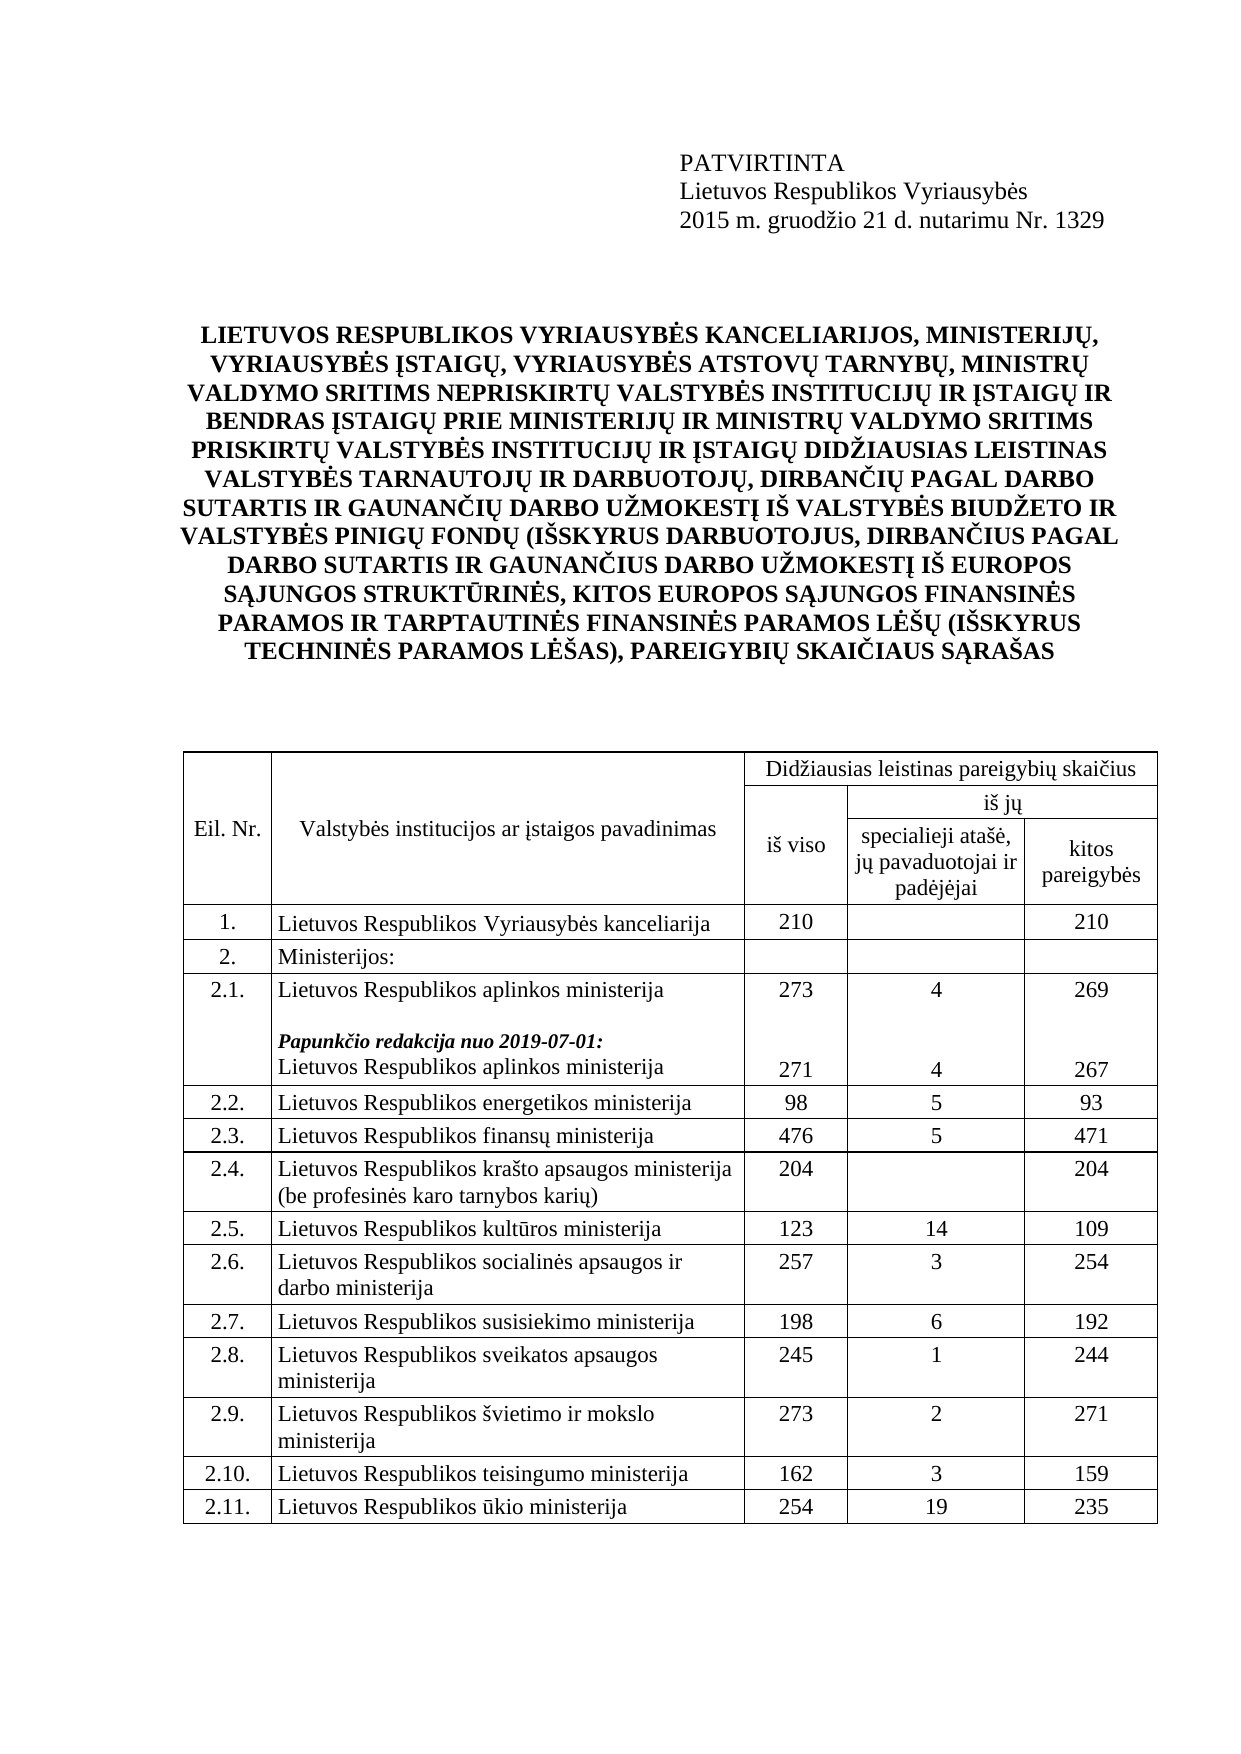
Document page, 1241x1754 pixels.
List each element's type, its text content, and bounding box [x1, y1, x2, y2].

table_cell 123 [745, 1212, 847, 1244]
table_cell 2.5. [184, 1212, 271, 1244]
table_cell 2.3. [184, 1119, 271, 1151]
table_cell Lietuvos Respublikos finansų ministerija [272, 1119, 744, 1151]
table_cell 2.7. [184, 1305, 271, 1337]
table_cell 159 [1025, 1457, 1157, 1489]
table_cell Lietuvos Respublikos sveikatos apsaugos ministerija [272, 1338, 744, 1397]
table_cell 5 [848, 1119, 1024, 1151]
table_cell Lietuvos Respublikos ūkio ministerija [272, 1490, 744, 1523]
table_cell Lietuvos Respublikos kultūros ministerija [272, 1212, 744, 1244]
table_cell 271 [1025, 1398, 1157, 1456]
table_cell 254 [1025, 1245, 1157, 1304]
table_cell 2. [184, 940, 271, 973]
table_cell 204 [745, 1153, 847, 1211]
table_cell 109 [1025, 1212, 1157, 1244]
table_header Valstybės institucijos ar įstaigos pavadinimas [272, 753, 744, 904]
table_cell 3 [848, 1457, 1024, 1489]
table_cell 2 [848, 1398, 1024, 1456]
table_cell [848, 905, 1024, 939]
table_cell 257 [745, 1245, 847, 1304]
table_cell 2.8. [184, 1338, 271, 1397]
table_cell 235 [1025, 1490, 1157, 1523]
table_cell Lietuvos Respublikos aplinkos ministerija Papunkčio redakcija nuo 2019-07-01: Lietuvos Respublikos aplinkos ministerija [272, 974, 744, 1085]
table_cell 2.2. [184, 1086, 271, 1118]
table_cell iš viso [745, 786, 847, 904]
table_cell 93 [1025, 1086, 1157, 1118]
table_cell 2.6. [184, 1245, 271, 1304]
table_cell 2.9. [184, 1398, 271, 1456]
table_cell 198 [745, 1305, 847, 1337]
table_cell 476 [745, 1119, 847, 1151]
table_cell 273 [745, 1398, 847, 1456]
table_cell Lietuvos Respublikos krašto apsaugos ministerija (be profesinės karo tarnybos karių) [272, 1153, 744, 1211]
table_cell [848, 940, 1024, 973]
table_cell 19 [848, 1490, 1024, 1523]
table_header Eil. Nr. [184, 753, 271, 904]
table_cell 14 [848, 1212, 1024, 1244]
table_cell 1 [848, 1338, 1024, 1397]
table_cell 204 [1025, 1153, 1157, 1211]
table_cell [745, 940, 847, 973]
table_cell 2.10. [184, 1457, 271, 1489]
text PATVIRTINTA Lietuvos Respublikos Vyriausybės 2015 m. gruodžio 21 d. nutarimu Nr. 1329 [679, 148, 1122, 234]
table_cell Lietuvos Respublikos Vyriausybės kanceliarija [272, 905, 744, 939]
table_cell Lietuvos Respublikos socialinės apsaugos ir darbo ministerija [272, 1245, 744, 1304]
table_cell 245 [745, 1338, 847, 1397]
table_cell 5 [848, 1086, 1024, 1118]
table_cell 4 4 [848, 974, 1024, 1085]
table_cell 2.11. [184, 1490, 271, 1523]
table_cell 162 [745, 1457, 847, 1489]
table_cell kitos pareigybės [1025, 819, 1157, 904]
table_cell 210 [745, 905, 847, 939]
table_cell 244 [1025, 1338, 1157, 1397]
table_cell 6 [848, 1305, 1024, 1337]
table_cell 254 [745, 1490, 847, 1523]
table_cell Lietuvos Respublikos energetikos ministerija [272, 1086, 744, 1118]
table_cell Ministerijos: [272, 940, 744, 973]
table_cell Lietuvos Respublikos švietimo ir mokslo ministerija [272, 1398, 744, 1456]
table_cell specialieji atašė, jų pavaduotojai ir padėjėjai [848, 819, 1024, 904]
table_cell 210 [1025, 905, 1157, 939]
table_cell 98 [745, 1086, 847, 1118]
table_cell 471 [1025, 1119, 1157, 1151]
text LIETUVOS RESPUBLIKOS VYRIAUSYBĖS KANCELIARIJOS, MINISTERIJŲ, VYRIAUSYBĖS ĮSTAIGŲ, VYRIAUSYBĖS ATSTOVŲ TARNYBŲ, MINISTRŲ VALDYMO SRITIMS NEPRISKIRTŲ VALSTYBĖS INSTITUCIJŲ IR ĮSTAIGŲ IR BENDRAS ĮSTAIGŲ PRIE MINISTERIJŲ IR MINISTRŲ VALDYMO SRITIMS PRISKIRTŲ VALSTYBĖS INSTITUCIJŲ IR ĮSTAIGŲ DIDŽIAUSIAS LEISTINAS VALSTYBĖS TARNAUTOJŲ IR DARBUOTOJŲ, DIRBANČIŲ PAGAL DARBO SUTARTIS IR GAUNANČIŲ DARBO UŽMOKESTĮ IŠ VALSTYBĖS BIUDŽETO IR VALSTYBĖS PINIGŲ FONDŲ (IŠSKYRUS DARBUOTOJUS, DIRBANČIUS PAGAL DARBO SUTARTIS IR GAUNANČIUS DARBO UŽMOKESTĮ IŠ EUROPOS SĄJUNGOS STRUKTŪRINĖS, KITOS EUROPOS SĄJUNGOS FINANSINĖS PARAMOS IR TARPTAUTINĖS FINANSINĖS PARAMOS LĖŠŲ (IŠSKYRUS TECHNINĖS PARAMOS LĖŠAS), PAREIGYBIŲ SKAIČIAUS SĄRAŠAS [177, 320, 1122, 665]
table_cell 192 [1025, 1305, 1157, 1337]
table_cell Lietuvos Respublikos teisingumo ministerija [272, 1457, 744, 1489]
table_cell 2.4. [184, 1153, 271, 1211]
table_cell 1. [184, 905, 271, 939]
table_header Didžiausias leistinas pareigybių skaičius [745, 753, 1157, 784]
table_cell 273 271 [745, 974, 847, 1085]
table_cell [1025, 940, 1157, 973]
table_cell 3 [848, 1245, 1024, 1304]
table_cell 2.1. [184, 974, 271, 1085]
table_cell Lietuvos Respublikos susisiekimo ministerija [272, 1305, 744, 1337]
table_cell [848, 1153, 1024, 1211]
table_cell 269 267 [1025, 974, 1157, 1085]
table_cell iš jų [848, 786, 1157, 818]
